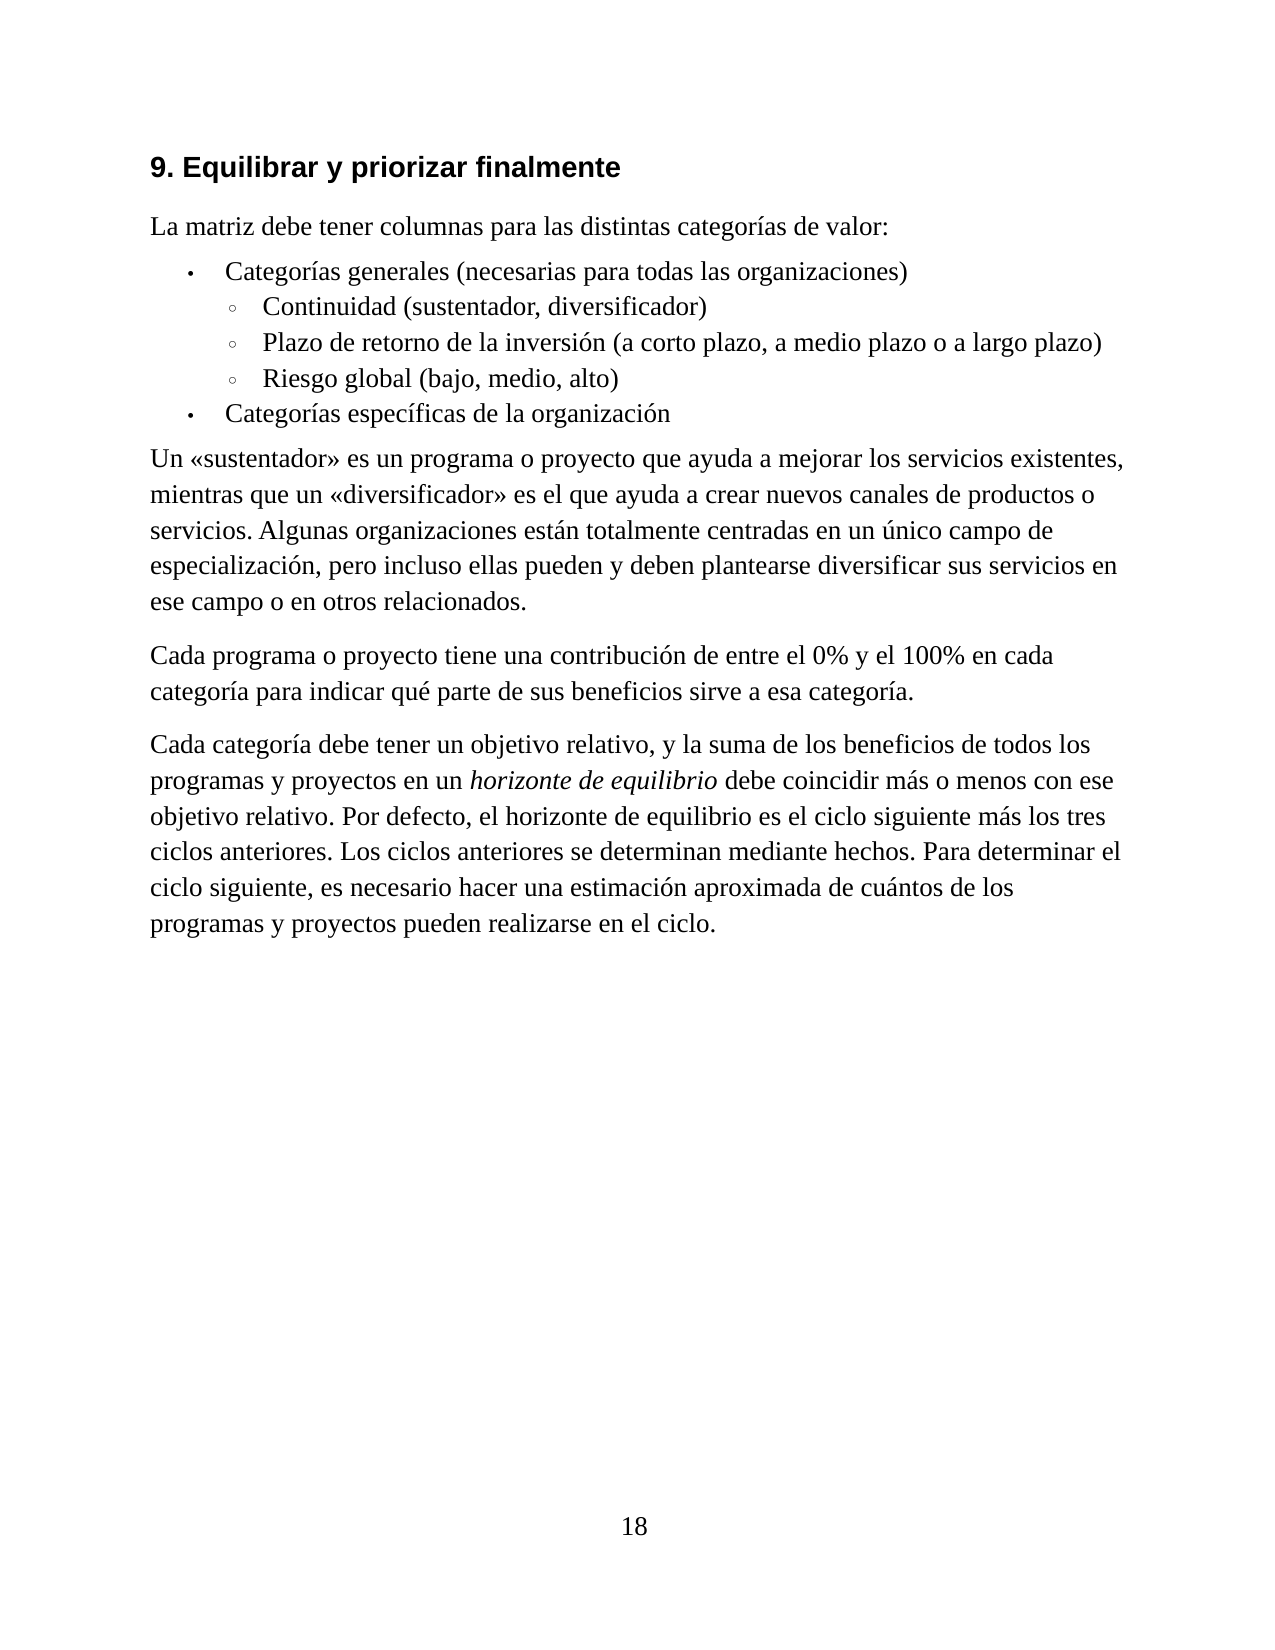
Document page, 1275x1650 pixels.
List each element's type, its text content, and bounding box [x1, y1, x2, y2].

text Un «sustentador» es un programa o proyecto que ayuda a mejorar los servicios existentes, mientras que un «diversificador» es el que ayuda a crear nuevos canales de productos o servicios. Algunas organizaciones están totalmente centradas en un único campo de especialización, pero incluso ellas pueden y deben plantearse diversificar sus servicios en ese campo o en otros relacionados. [150, 442, 1125, 616]
subtitle 9. Equilibrar y priorizar finalmente [150, 150, 1125, 183]
text Cada categoría debe tener un objetivo relativo, y la suma de los beneficios de todos los programas y proyectos en un horizonte de equilibrio debe coincidir más o menos con ese objetivo relativo. Por defecto, el horizonte de equilibrio es el ciclo siguiente más los tres ciclos anteriores. Los ciclos anteriores se determinan mediante hechos. Para determinar el ciclo siguiente, es necesario hacer una estimación aproximada de cuántos de los programas y proyectos pueden realizarse en el ciclo. [150, 728, 1125, 938]
list Categorías específicas de la organización [187, 398, 1125, 429]
text Cada programa o proyecto tiene una contribución de entre el 0% y el 100% en cada categoría para indicar qué parte de sus beneficios sirve a esa categoría. [150, 639, 1125, 706]
list Continuidad (sustentador, diversificador) [225, 290, 1125, 322]
text La matriz debe tener columnas para las distintas categorías de valor: [150, 210, 1125, 241]
list Riesgo global (bajo, medio, alto) [225, 362, 1125, 393]
list Categorías generales (necesarias para todas las organizaciones) [187, 255, 1125, 286]
list Plazo de retorno de la inversión (a corto plazo, a medio plazo o a largo plazo) [225, 326, 1125, 357]
